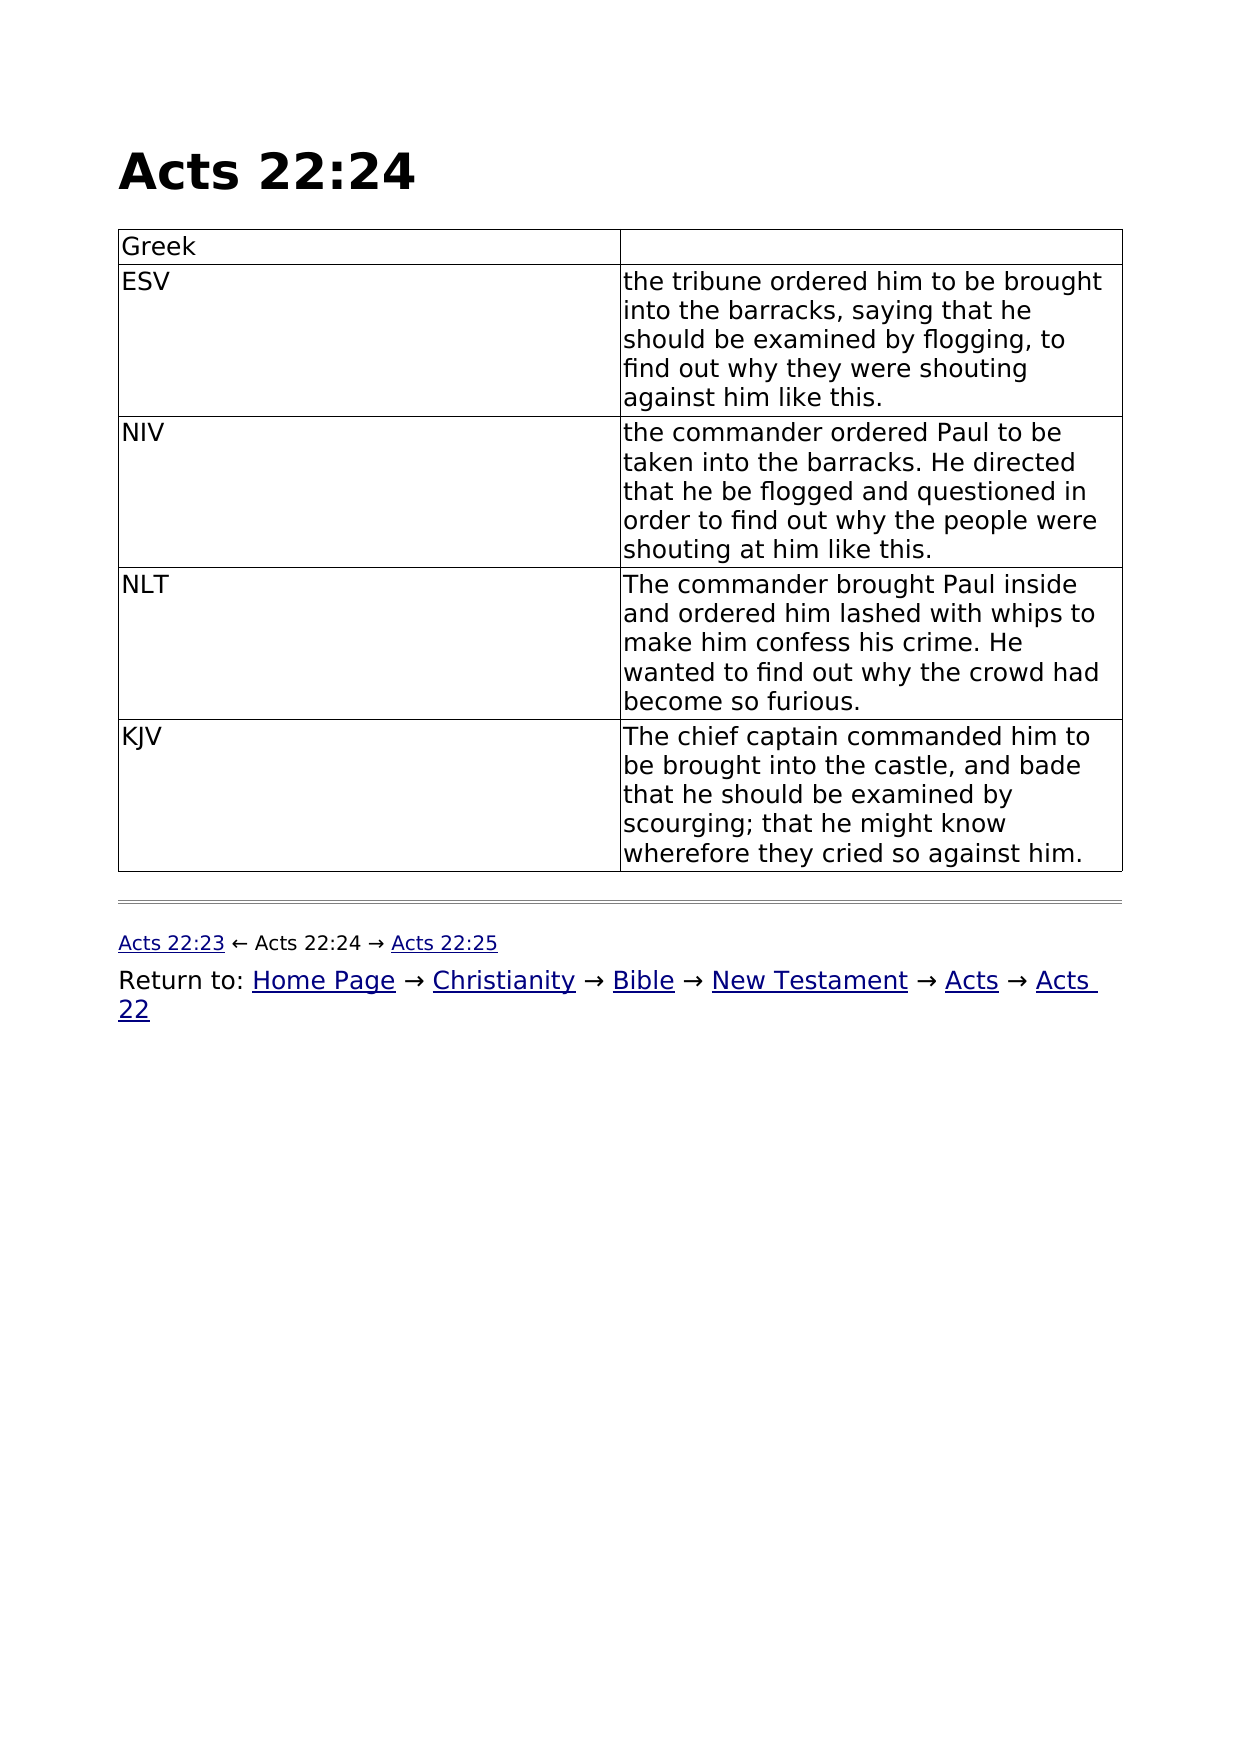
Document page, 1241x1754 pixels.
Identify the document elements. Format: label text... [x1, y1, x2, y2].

table_cell the tribune ordered him to be brought into the barracks, saying that he should be examined by flogging, to find out why they were shouting against him like this. [621, 265, 1122, 416]
table_cell NLT [119, 568, 620, 719]
table_header Greek [119, 230, 620, 264]
table_cell NIV [119, 417, 620, 567]
table_cell ESV [119, 265, 620, 416]
table_cell The chief captain commanded him to be brought into the castle, and bade that he should be examined by scourging; that he might know wherefore they cried so against him. [621, 720, 1122, 871]
text Return to: Home Page → Christianity → Bible → New Testament → Acts → Acts 22 [118, 966, 1122, 1024]
table_header [621, 230, 1122, 264]
table_cell the commander ordered Paul to be taken into the barracks. He directed that he be flogged and questioned in order to find out why the people were shouting at him like this. [621, 417, 1122, 567]
table_cell The commander brought Paul inside and ordered him lashed with whips to make him confess his crime. He wanted to find out why the crowd had become so furious. [621, 568, 1122, 719]
table_cell KJV [119, 720, 620, 871]
subtitle Acts 22:24 [118, 143, 1122, 201]
text Acts 22:23 ← Acts 22:24 → Acts 22:25 [118, 932, 1122, 966]
